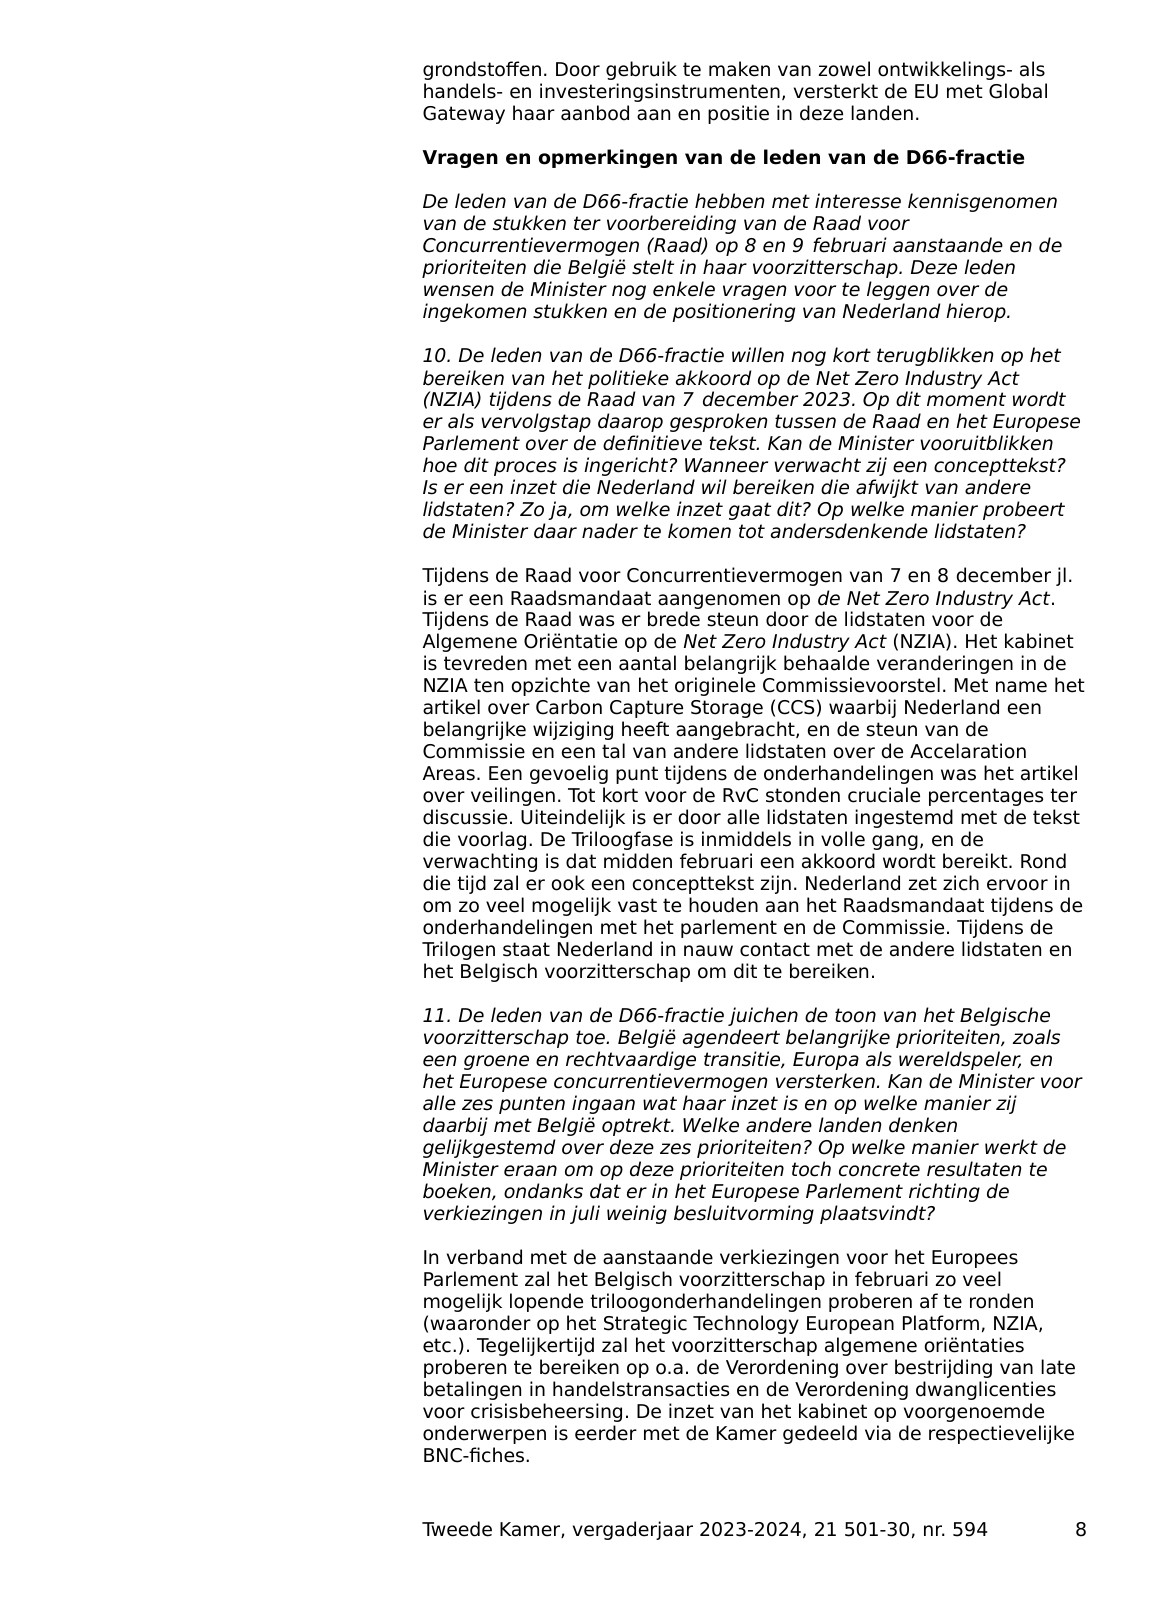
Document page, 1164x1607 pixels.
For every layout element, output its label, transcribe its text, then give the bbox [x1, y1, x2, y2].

text In verband met de aanstaande verkiezingen voor het Europees Parlement zal het Belgisch voorzitterschap in februari zo veel mogelijk lopende triloogonderhandelingen proberen af te ronden (waaronder op het Strategic Technology European Platform, NZIA, etc.). Tegelijkertijd zal het voorzitterschap algemene oriëntaties proberen te bereiken op o.a. de Verordening over bestrijding van late betalingen in handelstransacties en de Verordening dwanglicenties voor crisisbeheersing. De inzet van het kabinet op voorgenoemde onderwerpen is eerder met de Kamer gedeeld via de respectievelijke BNC-fiches. [422, 1247, 1087, 1467]
text 11. De leden van de D66-fractie juichen de toon van het Belgische voorzitterschap toe. België agendeert belangrijke prioriteiten, zoals een groene en rechtvaardige transitie, Europa als wereldspeler, en het Europese concurrentievermogen versterken. Kan de Minister voor alle zes punten ingaan wat haar inzet is en op welke manier zij daarbij met België optrekt. Welke andere landen denken gelijkgestemd over deze zes prioriteiten? Op welke manier werkt de Minister eraan om op deze prioriteiten toch concrete resultaten te boeken, ondanks dat er in het Europese Parlement richting de verkiezingen in juli weinig besluitvorming plaatsvindt? [422, 1005, 1087, 1225]
text 10. De leden van de D66-fractie willen nog kort terugblikken op het bereiken van het politieke akkoord op de Net Zero Industry Act (NZIA) tijdens de Raad van 7 december 2023. Op dit moment wordt er als vervolgstap daarop gesproken tussen de Raad en het Europese Parlement over de definitieve tekst. Kan de Minister vooruitblikken hoe dit proces is ingericht? Wanneer verwacht zij een concepttekst? Is er een inzet die Nederland wil bereiken die afwijkt van andere lidstaten? Zo ja, om welke inzet gaat dit? Op welke manier probeert de Minister daar nader te komen tot andersdenkende lidstaten? [422, 345, 1087, 543]
text De leden van de D66-fractie hebben met interesse kennisgenomen van de stukken ter voorbereiding van de Raad voor Concurrentievermogen (Raad) op 8 en 9 februari aanstaande en de prioriteiten die België stelt in haar voorzitterschap. Deze leden wensen de Minister nog enkele vragen voor te leggen over de ingekomen stukken en de positionering van Nederland hierop. [422, 191, 1087, 323]
text grondstoffen. Door gebruik te maken van zowel ontwikkelings- als handels- en investeringsinstrumenten, versterkt de EU met Global Gateway haar aanbod aan en positie in deze landen. [422, 59, 1087, 125]
text Tijdens de Raad voor Concurrentievermogen van 7 en 8 december jl. is er een Raadsmandaat aangenomen op de Net Zero Industry Act. Tijdens de Raad was er brede steun door de lidstaten voor de Algemene Oriëntatie op de Net Zero Industry Act (NZIA). Het kabinet is tevreden met een aantal belangrijk behaalde veranderingen in de NZIA ten opzichte van het originele Commissievoorstel. Met name het artikel over Carbon Capture Storage (CCS) waarbij Nederland een belangrijke wijziging heeft aangebracht, en de steun van de Commissie en een tal van andere lidstaten over de Accelaration Areas. Een gevoelig punt tijdens de onderhandelingen was het artikel over veilingen. Tot kort voor de RvC stonden cruciale percentages ter discussie. Uiteindelijk is er door alle lidstaten ingestemd met de tekst die voorlag. De Triloogfase is inmiddels in volle gang, en de verwachting is dat midden februari een akkoord wordt bereikt. Rond die tijd zal er ook een concepttekst zijn. Nederland zet zich ervoor in om zo veel mogelijk vast te houden aan het Raadsmandaat tijdens de onderhandelingen met het parlement en de Commissie. Tijdens de Trilogen staat Nederland in nauw contact met de andere lidstaten en het Belgisch voorzitterschap om dit te bereiken. [422, 565, 1087, 983]
subtitle Vragen en opmerkingen van de leden van de D66-fractie [422, 147, 1087, 169]
